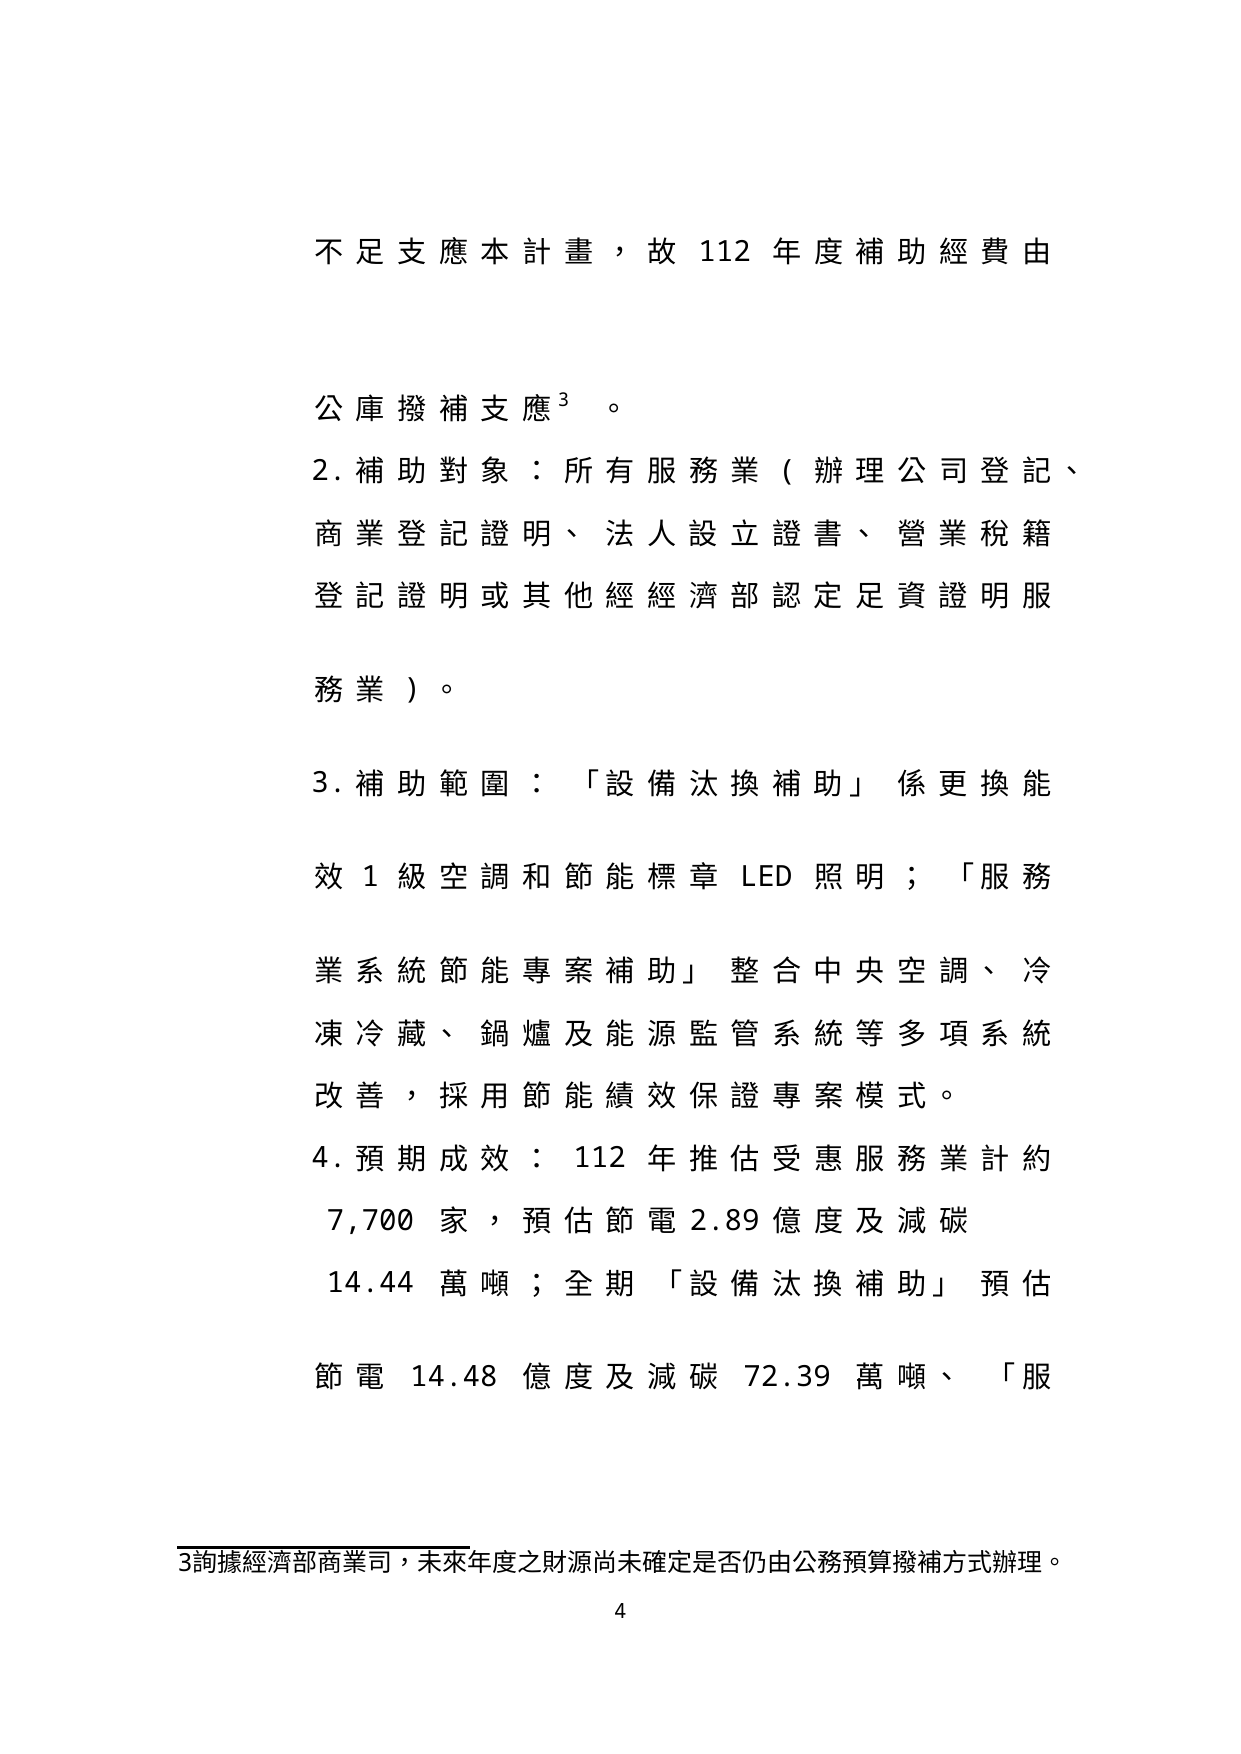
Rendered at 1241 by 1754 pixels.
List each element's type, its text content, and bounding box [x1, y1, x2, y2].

text 詢據經濟部商業司，未來年度之財源尚未確定是否仍由公務預算撥補方式辦理。 [177, 1548, 1063, 1577]
text 2.補助對象：所有服務業(辦理公司登記、商業登記證明、法人設立證書、營業稅籍登記證明或其他經經濟部認定足資證明服務業)。 [271, 427, 1058, 740]
text 3.補助範圍：「設備汰換補助」係更換能效1級空調和節能標章LED照明；「服務業系統節能專案補助」整合中央空調、冷凍冷藏、鍋爐及能源監管系統等多項系統改善，採用節能績效保證專案模式。 [271, 740, 1058, 1115]
text 4.預期成效：112年推估受惠服務業計約7,700家，預估節電2.89億度及減碳14.44萬噸；全期「設備汰換補助」預估節電14.48億度及減碳72.39萬噸、「服 [271, 1115, 1058, 1427]
text 不足支應本計畫，故112年度補助經費由公庫撥補支應。 [271, 177, 1058, 427]
